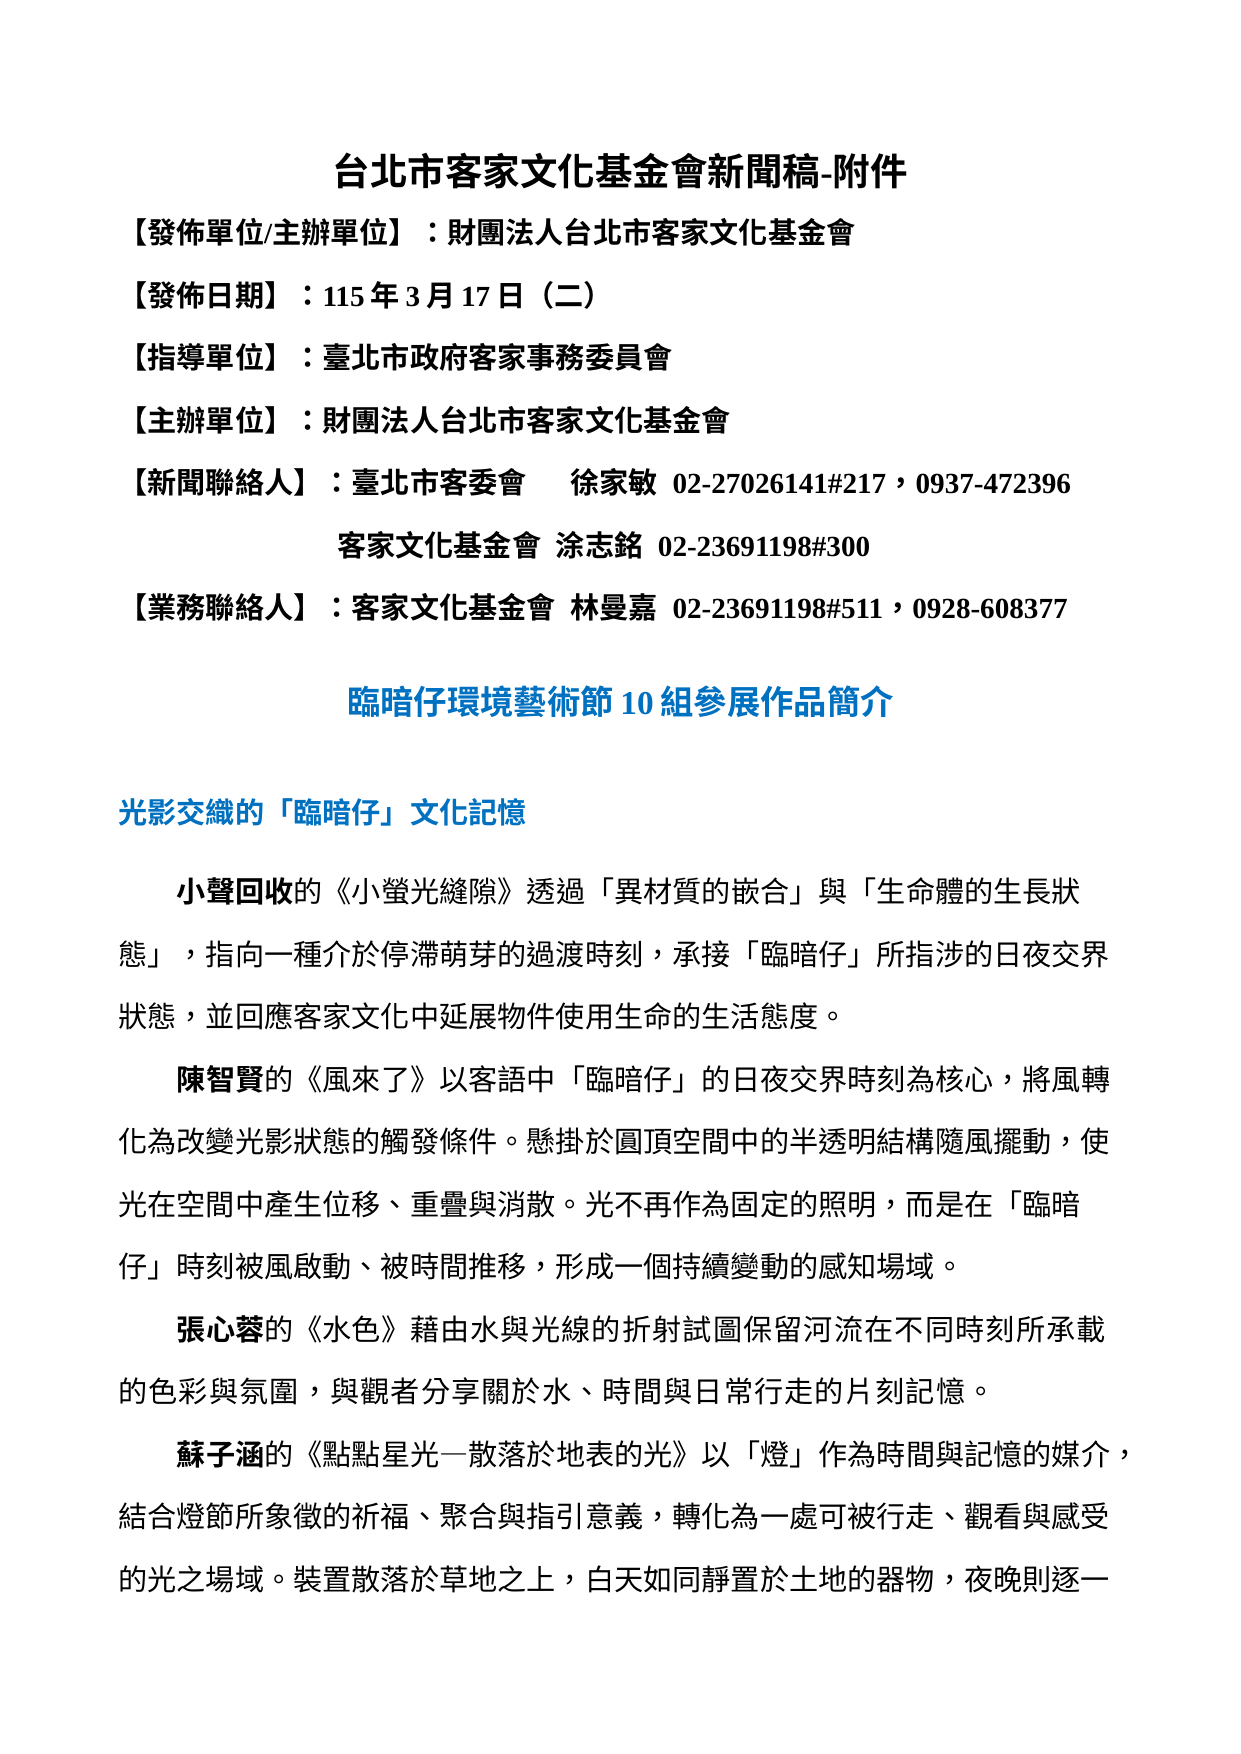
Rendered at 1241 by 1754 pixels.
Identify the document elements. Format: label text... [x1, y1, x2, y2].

text 【主辦單位】：財團法人台北市客家文化基金會 [118, 377, 1122, 439]
text 【指導單位】：臺北市政府客家事務委員會 [118, 314, 1122, 377]
text 張心蓉的《水色》藉由水與光線的折射試圖保留河流在不同時刻所承載的色彩與氛圍，與觀者分享關於水、時間與日常行走的片刻記憶。 [118, 1286, 1122, 1411]
text 【發佈單位/主辦單位】：財團法人台北市客家文化基金會 [118, 189, 1122, 252]
text 【業務聯絡人】：客家文化基金會 林曼嘉 02-23691198#511，0928-608377 [118, 564, 1122, 627]
text 小聲回收的《小螢光縫隙》透過「異材質的嵌合」與「生命體的生長狀態」，指向一種介於停滯萌芽的過渡時刻，承接「臨暗仔」所指涉的日夜交界狀態，並回應客家文化中延展物件使用生命的生活態度。 [118, 848, 1122, 1036]
text 光影交織的「臨暗仔」文化記憶 [118, 769, 1122, 832]
text 台北市客家文化基金會新聞稿-附件 [118, 127, 1122, 189]
text 陳智賢的《風來了》以客語中「臨暗仔」的日夜交界時刻為核心，將風轉化為改變光影狀態的觸發條件。懸掛於圓頂空間中的半透明結構隨風擺動，使光在空間中產生位移、重疊與消散。光不再作為固定的照明，而是在「臨暗仔」時刻被風啟動、被時間推移，形成一個持續變動的感知場域。 [118, 1036, 1122, 1286]
text 蘇子涵的《點點星光—散落於地表的光》以「燈」作為時間與記憶的媒介，結合燈節所象徵的祈福、聚合與指引意義，轉化為一處可被行走、觀看與感受的光之場域。裝置散落於草地之上，白天如同靜置於土地的器物，夜晚則逐一亮起，宛如在城市邊緣浮現的微光記憶。 [118, 1411, 1122, 1598]
text 【發佈日期】：115年3月17日（二） [118, 252, 1122, 314]
text 【新聞聯絡人】：臺北市客委會 徐家敏 02-27026141#217，0937-472396 [118, 439, 1122, 502]
text 臨暗仔環境藝術節10組參展作品簡介 [118, 658, 1122, 721]
text 客家文化基金會 涂志銘 02-23691198#300 [337, 502, 1122, 564]
